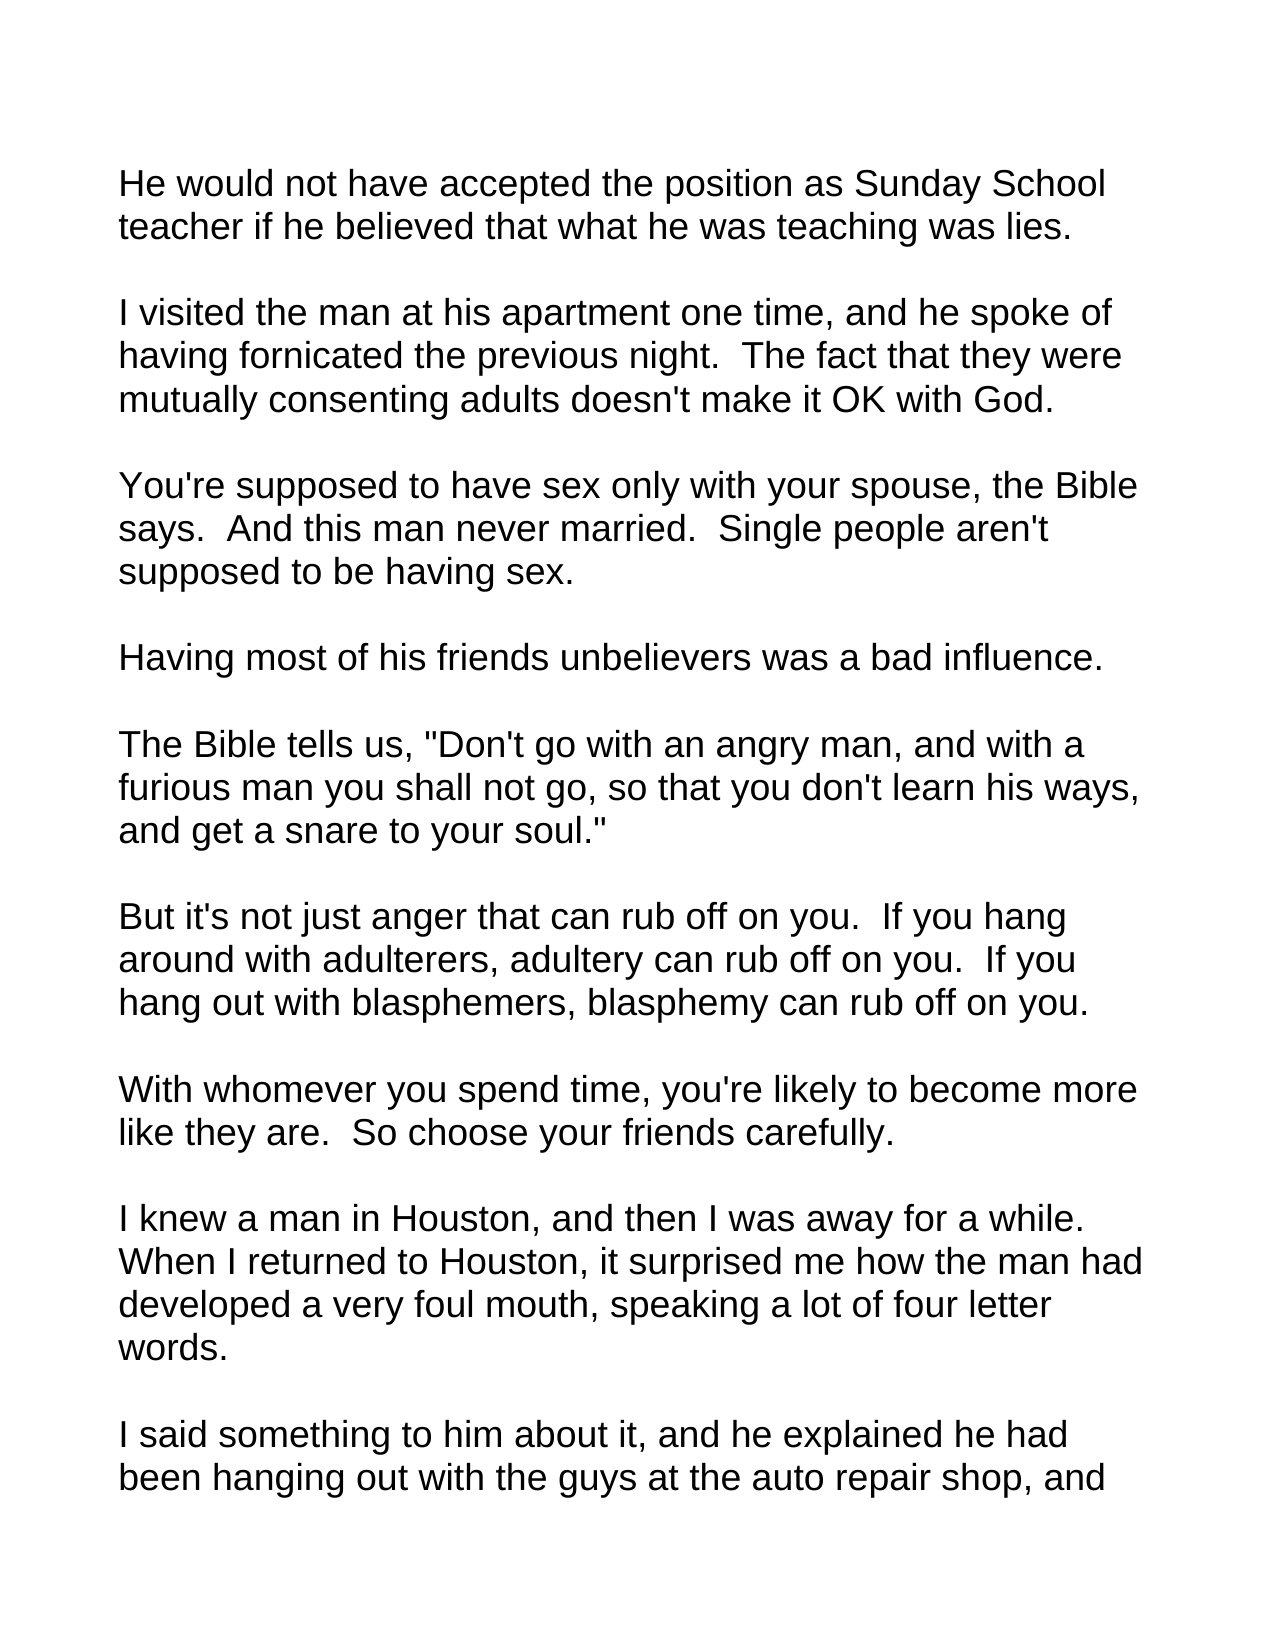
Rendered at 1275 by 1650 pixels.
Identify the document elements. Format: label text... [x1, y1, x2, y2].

text I visited the man at his apartment one time, and he spoke of having fornicated the previous night. The fact that they were mutually consenting adults doesn't make it OK with God. [118, 291, 1157, 420]
text I knew a man in Houston, and then I was away for a while. When I returned to Houston, it surprised me how the man had developed a very foul mouth, speaking a lot of four letter words. [118, 1196, 1157, 1369]
text He would not have accepted the position as Sunday School teacher if he believed that what he was teaching was lies. [118, 161, 1157, 247]
text The Bible tells us, "Don't go with an angry man, and with a furious man you shall not go, so that you don't learn his ways, and get a snare to your soul." [118, 722, 1157, 851]
text Having most of his friends unbelievers was a bad influence. [118, 636, 1157, 679]
text I said something to him about it, and he explained he had been hanging out with the guys at the auto repair shop, and [118, 1412, 1157, 1498]
text You're supposed to have sex only with your spouse, the Bible says. And this man never married. Single people aren't supposed to be having sex. [118, 463, 1157, 592]
text With whomever you spend time, you're likely to become more like they are. So choose your friends carefully. [118, 1067, 1157, 1153]
text But it's not just anger that can rub off on you. If you hang around with adulterers, adultery can rub off on you. If you hang out with blasphemers, blasphemy can rub off on you. [118, 894, 1157, 1024]
